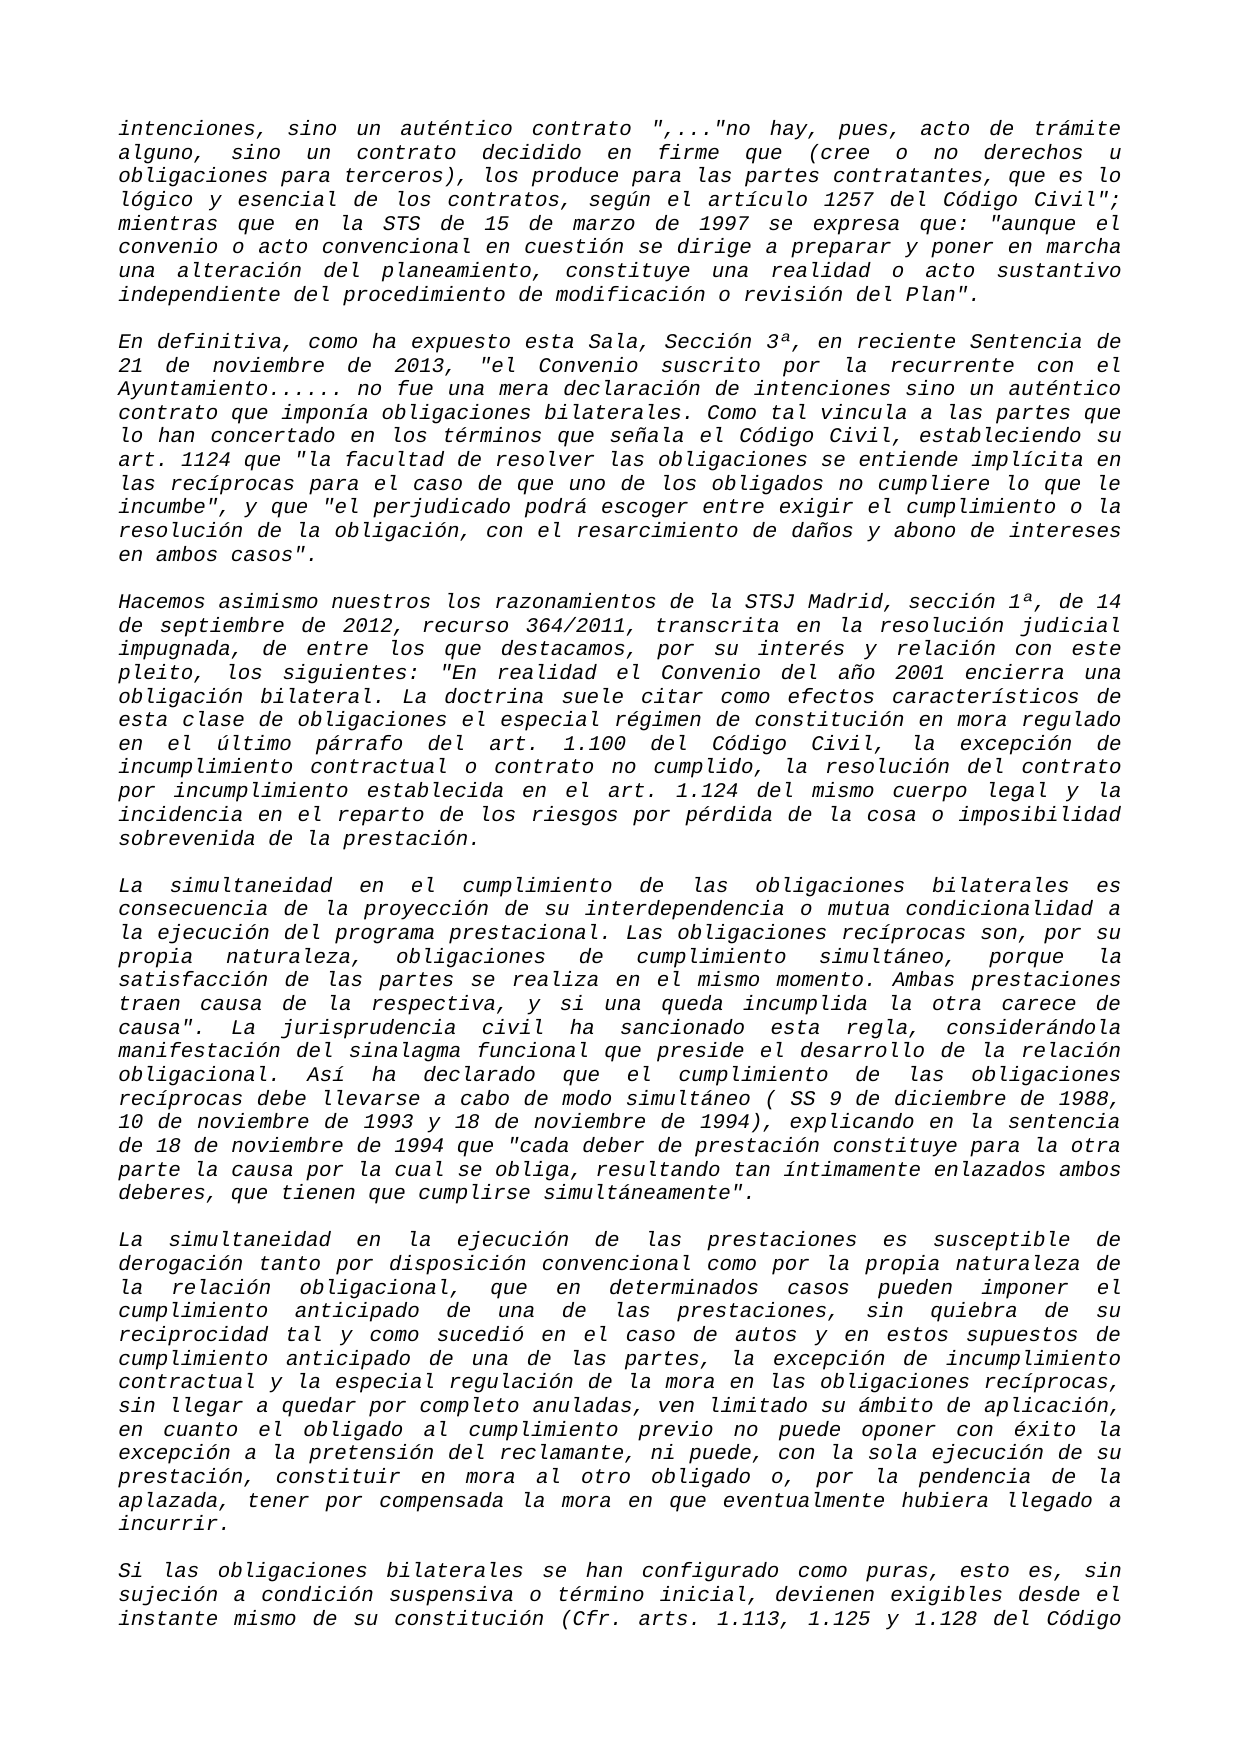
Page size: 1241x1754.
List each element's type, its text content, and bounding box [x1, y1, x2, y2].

text En definitiva, como ha expuesto esta Sala, Sección 3ª, en reciente Sentencia de 21 de noviembre de 2013, "el Convenio suscrito por la recurrente con el Ayuntamiento...... no fue una mera declaración de intenciones sino un auténtico contrato que imponía obligaciones bilaterales. Como tal vincula a las partes que lo han concertado en los términos que señala el Código Civil, estableciendo su art. 1124 que "la facultad de resolver las obligaciones se entiende implícita en las recíprocas para el caso de que uno de los obligados no cumpliere lo que le incumbe", y que "el perjudicado podrá escoger entre exigir el cumplimiento o la resolución de la obligación, con el resarcimiento de daños y abono de intereses en ambos casos". [118, 331, 1122, 567]
text Si las obligaciones bilaterales se han configurado como puras, esto es, sin sujeción a condición suspensiva o término inicial, devienen exigibles desde el instante mismo de su constitución (Cfr. arts. 1.113, 1.125 y 1.128 del Código [118, 1561, 1122, 1631]
text La simultaneidad en el cumplimiento de las obligaciones bilaterales es consecuencia de la proyección de su interdependencia o mutua condicionalidad a la ejecución del programa prestacional. Las obligaciones recíprocas son, por su propia naturaleza, obligaciones de cumplimiento simultáneo, porque la satisfacción de las partes se realiza en el mismo momento. Ambas prestaciones traen causa de la respectiva, y si una queda incumplida la otra carece de causa". La jurisprudencia civil ha sancionado esta regla, considerándola manifestación del sinalagma funcional que preside el desarrollo de la relación obligacional. Así ha declarado que el cumplimiento de las obligaciones recíprocas debe llevarse a cabo de modo simultáneo ( SS 9 de diciembre de 1988, 10 de noviembre de 1993 y 18 de noviembre de 1994), explicando en la sentencia de 18 de noviembre de 1994 que "cada deber de prestación constituye para la otra parte la causa por la cual se obliga, resultando tan íntimamente enlazados ambos deberes, que tienen que cumplirse simultáneamente". [118, 875, 1122, 1206]
text La simultaneidad en la ejecución de las prestaciones es susceptible de derogación tanto por disposición convencional como por la propia naturaleza de la relación obligacional, que en determinados casos pueden imponer el cumplimiento anticipado de una de las prestaciones, sin quiebra de su reciprocidad tal y como sucedió en el caso de autos y en estos supuestos de cumplimiento anticipado de una de las partes, la excepción de incumplimiento contractual y la especial regulación de la mora en las obligaciones recíprocas, sin llegar a quedar por completo anuladas, ven limitado su ámbito de aplicación, en cuanto el obligado al cumplimiento previo no puede oponer con éxito la excepción a la pretensión del reclamante, ni puede, con la sola ejecución de su prestación, constituir en mora al otro obligado o, por la pendencia de la aplazada, tener por compensada la mora en que eventualmente hubiera llegado a incurrir. [118, 1229, 1122, 1537]
text intenciones, sino un auténtico contrato ",..."no hay, pues, acto de trámite alguno, sino un contrato decidido en firme que (cree o no derechos u obligaciones para terceros), los produce para las partes contratantes, que es lo lógico y esencial de los contratos, según el artículo 1257 del Código Civil"; mientras que en la STS de 15 de marzo de 1997 se expresa que: "aunque el convenio o acto convencional en cuestión se dirige a preparar y poner en marcha una alteración del planeamiento, constituye una realidad o acto sustantivo independiente del procedimiento de modificación o revisión del Plan". [118, 118, 1122, 307]
text Hacemos asimismo nuestros los razonamientos de la STSJ Madrid, sección 1ª, de 14 de septiembre de 2012, recurso 364/2011, transcrita en la resolución judicial impugnada, de entre los que destacamos, por su interés y relación con este pleito, los siguientes: "En realidad el Convenio del año 2001 encierra una obligación bilateral. La doctrina suele citar como efectos característicos de esta clase de obligaciones el especial régimen de constitución en mora regulado en el último párrafo del art. 1.100 del Código Civil, la excepción de incumplimiento contractual o contrato no cumplido, la resolución del contrato por incumplimiento establecida en el art. 1.124 del mismo cuerpo legal y la incidencia en el reparto de los riesgos por pérdida de la cosa o imposibilidad sobrevenida de la prestación. [118, 591, 1122, 851]
